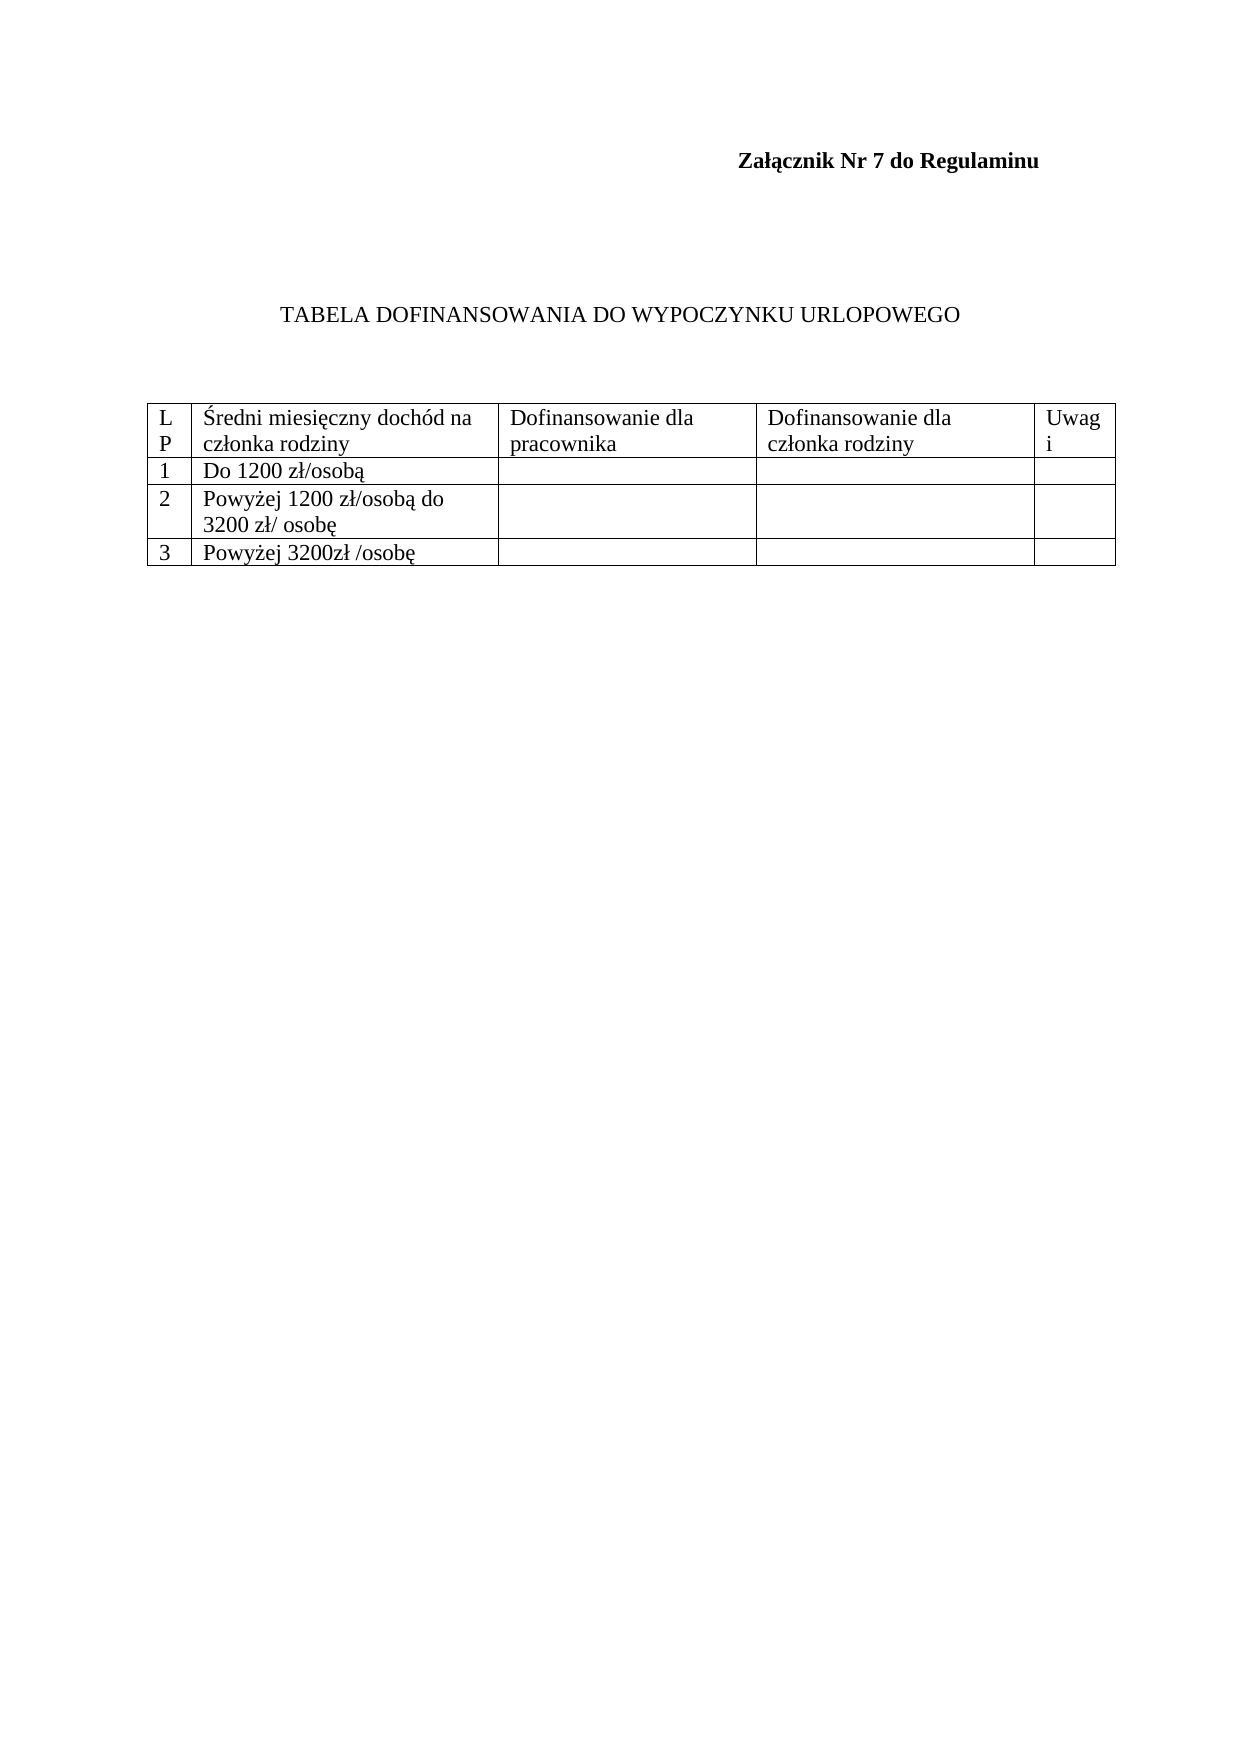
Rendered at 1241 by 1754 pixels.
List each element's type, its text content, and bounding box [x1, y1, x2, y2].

table_cell 2 [148, 485, 191, 538]
table_cell [1035, 485, 1115, 538]
table_cell Powyżej 1200 zł/osobą do 3200 zł/ osobę [192, 485, 498, 538]
table_cell Do 1200 zł/osobą [192, 458, 498, 484]
table_cell [499, 485, 756, 538]
table_header Dofinansowanie dla członka rodziny [757, 404, 1034, 457]
table_cell [499, 539, 756, 565]
table_header LP [148, 404, 191, 457]
table_cell [757, 539, 1034, 565]
table_header Uwagi [1035, 404, 1115, 457]
table_header Dofinansowanie dla pracownika [499, 404, 756, 457]
text Załącznik Nr 7 do Regulaminu [148, 148, 1093, 174]
table_cell 3 [148, 539, 191, 565]
table_cell [757, 485, 1034, 538]
text TABELA DOFINANSOWANIA DO WYPOCZYNKU URLOPOWEGO [148, 301, 1093, 327]
table_cell [1035, 458, 1115, 484]
table_cell Powyżej 3200zł /osobę [192, 539, 498, 565]
table_cell 1 [148, 458, 191, 484]
table_cell [1035, 539, 1115, 565]
table_header Średni miesięczny dochód na członka rodziny [192, 404, 498, 457]
table_cell [499, 458, 756, 484]
table_cell [757, 458, 1034, 484]
